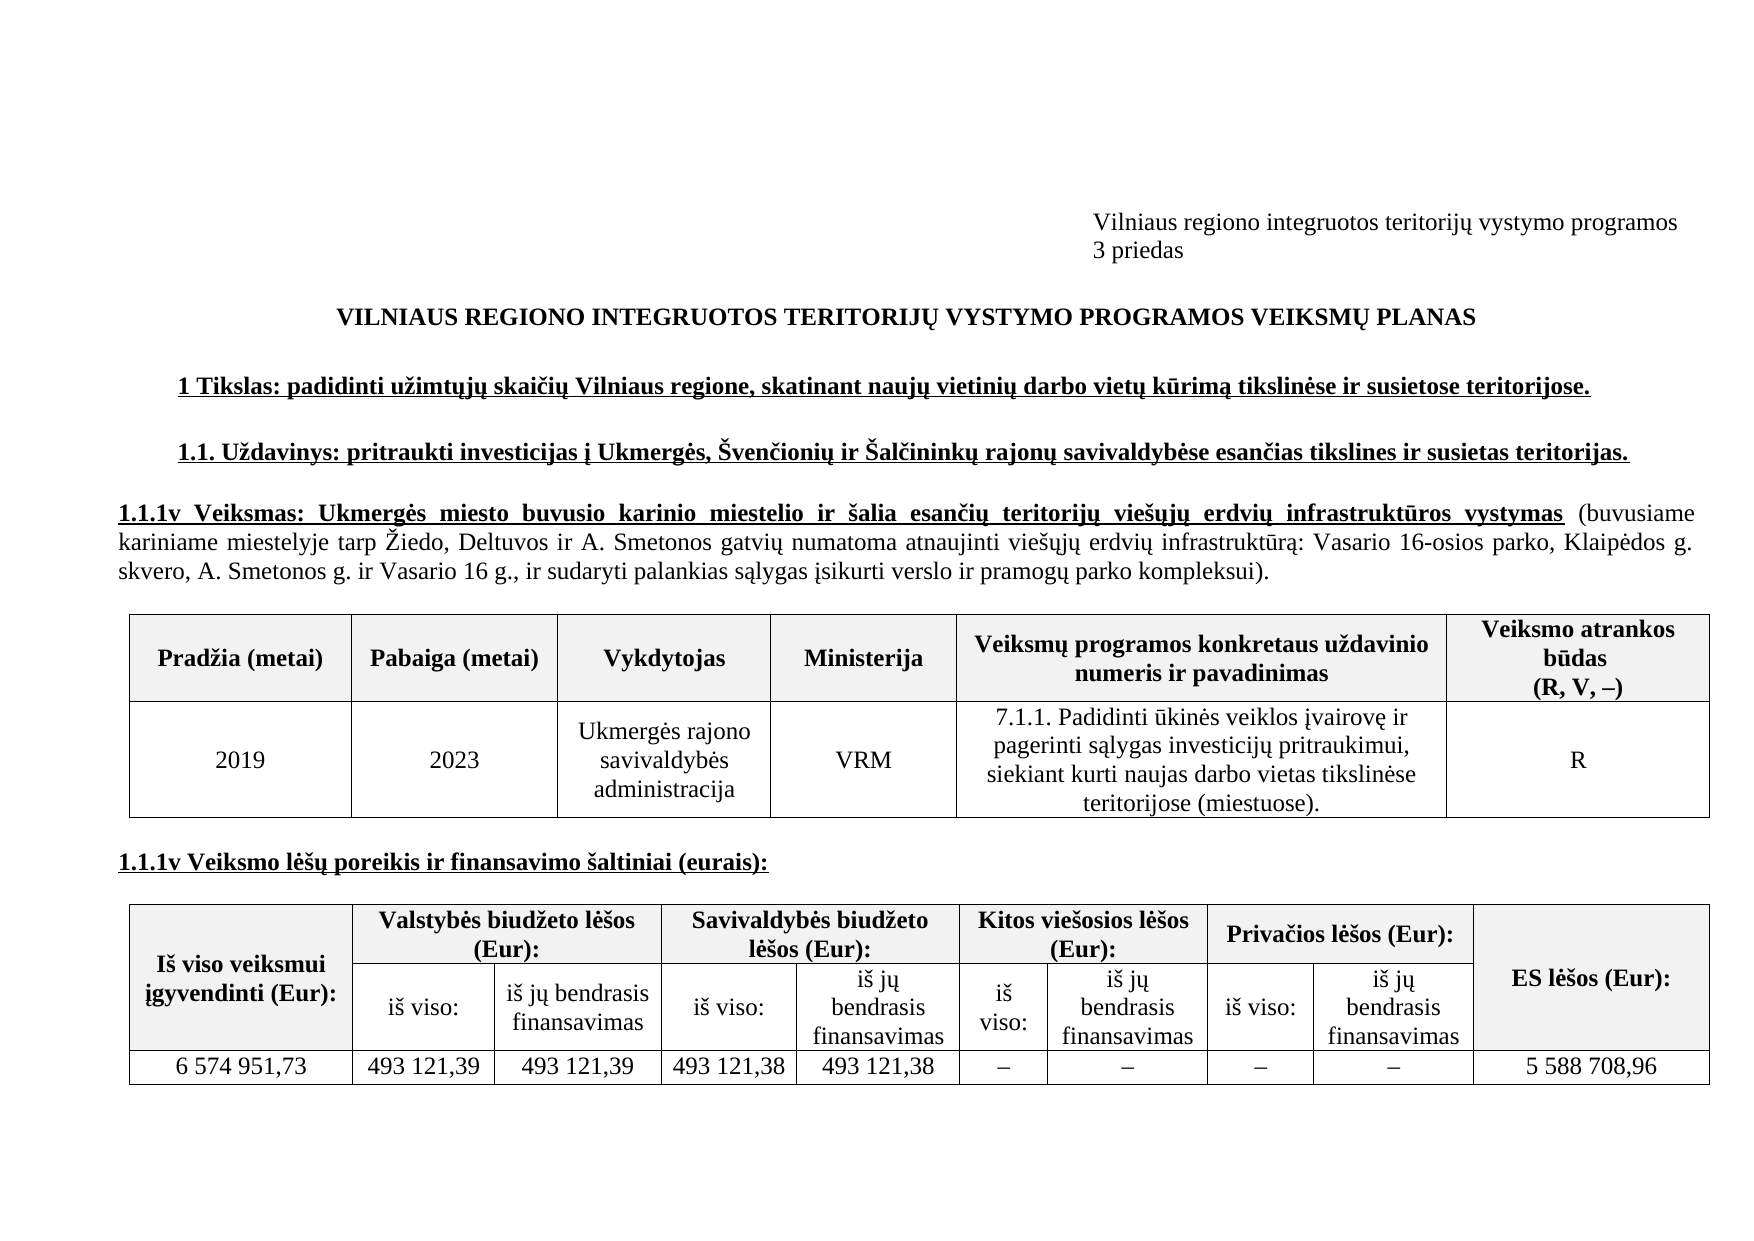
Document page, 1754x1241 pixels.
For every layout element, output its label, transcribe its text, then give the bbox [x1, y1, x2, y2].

table_cell 493 121,39 [495, 1051, 661, 1084]
table_cell R [1447, 702, 1709, 817]
table_cell – [1208, 1051, 1313, 1084]
subtitle 1.1. Uždavinys: pritraukti investicijas į Ukmergės, Švenčionių ir Šalčininkų rajonų savivaldybėse esančias tikslines ir susietas teritorijas. [118, 437, 1695, 466]
table_cell 5 588 708,96 [1474, 1051, 1709, 1084]
table_cell 493 121,39 [353, 1051, 494, 1084]
table_cell iš viso: [1208, 964, 1313, 1050]
text Vilniaus regiono integruotos teritorijų vystymo programos [1093, 207, 1695, 235]
subtitle VILNIAUS REGIONO INTEGRUOTOS TERITORIJŲ VYSTYMO PROGRAMOS VEIKSMŲ PLANAS [118, 302, 1695, 331]
table_cell VRM [771, 702, 956, 817]
table_cell iš jų bendrasis finansavimas [495, 964, 661, 1050]
table_header Ministerija [771, 615, 956, 701]
table_header Vykdytojas [558, 615, 770, 701]
table_header Pabaiga (metai) [352, 615, 557, 701]
table_cell 493 121,38 [797, 1051, 959, 1084]
text 3 priedas [1093, 235, 1695, 264]
table_cell iš viso: [960, 964, 1047, 1050]
table_cell 6 574 951,73 [130, 1051, 352, 1084]
table_header Pradžia (metai) [130, 615, 351, 701]
table_header Kitos viešosios lėšos (Eur): [960, 905, 1207, 963]
table_header Valstybės biudžeto lėšos (Eur): [353, 905, 661, 963]
table_header Iš viso veiksmui įgyvendinti (Eur): [130, 905, 352, 1050]
text 1.1.1v Veiksmo lėšų poreikis ir finansavimo šaltiniai (eurais): [118, 847, 1695, 875]
table_cell 2019 [130, 702, 351, 817]
table_header ES lėšos (Eur): [1474, 905, 1709, 1050]
table_cell iš jų bendrasis finansavimas [1314, 964, 1473, 1050]
table_cell iš jų bendrasis finansavimas [797, 964, 959, 1050]
table_cell Ukmergės rajono savivaldybės administracija [558, 702, 770, 817]
table_cell – [1048, 1051, 1207, 1084]
table_header Privačios lėšos (Eur): [1208, 905, 1473, 963]
table_cell 2023 [352, 702, 557, 817]
table_cell – [1314, 1051, 1473, 1084]
table_cell iš viso: [353, 964, 494, 1050]
table_cell iš jų bendrasis finansavimas [1048, 964, 1207, 1050]
table_cell iš viso: [662, 964, 796, 1050]
table_cell – [960, 1051, 1047, 1084]
table_cell 7.1.1. Padidinti ūkinės veiklos įvairovę ir pagerinti sąlygas investicijų pritraukimui, siekiant kurti naujas darbo vietas tikslinėse teritorijose (miestuose). [957, 702, 1446, 817]
table_cell 493 121,38 [662, 1051, 796, 1084]
table_header Veiksmų programos konkretaus uždavinio numeris ir pavadinimas [957, 615, 1446, 701]
subtitle 1 Tikslas: padidinti užimtųjų skaičių Vilniaus regione, skatinant naujų vietinių darbo vietų kūrimą tikslinėse ir susietose teritorijose. [118, 371, 1695, 399]
text 1.1.1v Veiksmas: Ukmergės miesto buvusio karinio miestelio ir šalia esančių teritorijų viešųjų erdvių infrastruktūros vystymas (buvusiame kariniame miestelyje tarp Žiedo, Deltuvos ir A. Smetonos gatvių numatoma atnaujinti viešųjų erdvių infrastruktūrą: Vasario 16-osios parko, Klaipėdos g. skvero, A. Smetonos g. ir Vasario 16 g., ir sudaryti palankias sąlygas įsikurti verslo ir pramogų parko kompleksui). [118, 498, 1695, 585]
table_header Veiksmo atrankos būdas (R, V, –) [1447, 615, 1709, 701]
table_header Savivaldybės biudžeto lėšos (Eur): [662, 905, 959, 963]
